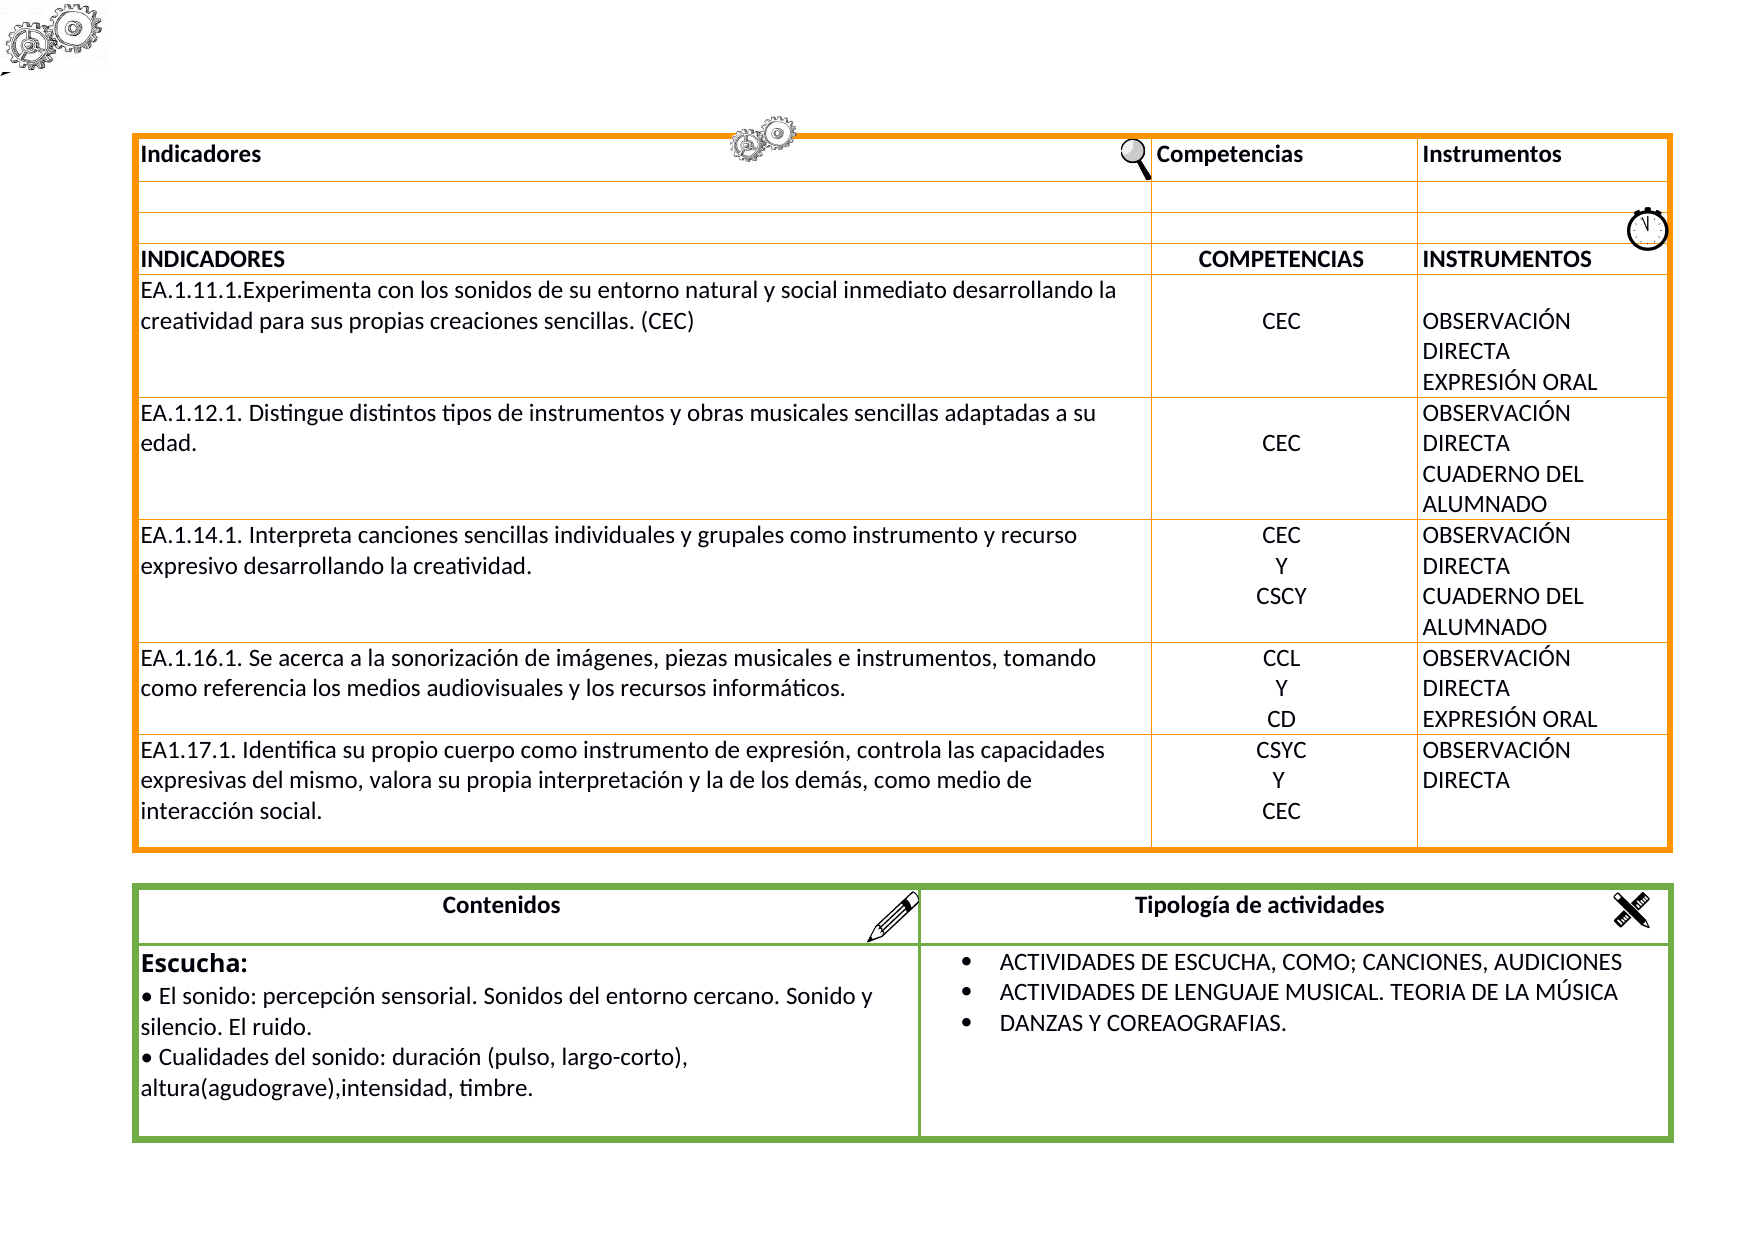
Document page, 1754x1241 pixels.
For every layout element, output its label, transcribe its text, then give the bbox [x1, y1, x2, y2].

table_cell [1418, 213, 1626, 243]
table_cell Escucha: • El sonido: percepción sensorial. Sonidos del entorno cercano. Sonido y silencio. El ruido. • Cualidades del sonido: duración (pulso, largo-corto), altura(agudograve),intensidad, timbre. [139, 946, 918, 1136]
table_cell OBSERVACIÓN DIRECTA [1418, 735, 1667, 847]
table_cell EA.1.11.1.Experimenta con los sonidos de su entorno natural y social inmediato desarrollando la creatividad para sus propias creaciones sencillas. (CEC) [139, 275, 1151, 396]
picture [0, 0, 107, 76]
table_header [1139, 139, 1151, 174]
picture [729, 116, 797, 163]
table_header Tipología de actividades [921, 890, 1668, 943]
table_cell OBSERVACIÓN DIRECTA CUADERNO DEL ALUMNADO [1418, 398, 1667, 519]
table_cell EA.1.14.1. Interpreta canciones sencillas individuales y grupales como instrumento y recurso expresivo desarrollando la creatividad. [139, 520, 1151, 642]
table_cell [1418, 182, 1667, 212]
table_cell OBSERVACIÓN DIRECTA EXPRESIÓN ORAL [1418, 643, 1667, 734]
table_cell [139, 213, 1151, 243]
table_cell EA.1.12.1. Distingue distintos tipos de instrumentos y obras musicales sencillas adaptadas a su edad. [139, 398, 1151, 519]
picture [866, 891, 919, 943]
table_cell EA1.17.1. Identifica su propio cuerpo como instrumento de expresión, controla las capacidades expresivas del mismo, valora su propia interpretación y la de los demás, como medio de interacción social. [139, 735, 1151, 847]
picture [1613, 892, 1650, 929]
table_cell EA.1.16.1. Se acerca a la sonorización de imágenes, piezas musicales e instrumentos, tomando como referencia los medios audiovisuales y los recursos informáticos. [139, 643, 1151, 734]
table_header Indicadores [139, 139, 1145, 181]
table_header Competencias [1152, 139, 1417, 181]
table_cell OBSERVACIÓN DIRECTA EXPRESIÓN ORAL [1418, 275, 1667, 396]
table_cell COMPETENCIAS [1152, 244, 1417, 274]
table_cell [1152, 182, 1417, 212]
picture [1121, 138, 1152, 181]
table_header Contenidos [139, 890, 918, 943]
table_cell OBSERVACIÓN DIRECTA CUADERNO DEL ALUMNADO [1418, 520, 1667, 642]
table_cell CSYC Y CEC [1152, 735, 1417, 847]
table_cell ACTIVIDADES DE ESCUCHA, COMO; CANCIONES, AUDICIONES ACTIVIDADES DE LENGUAJE MUSICAL. TEORIA DE LA MÚSICA DANZAS Y COREAOGRAFIAS. [921, 946, 1668, 1136]
table_cell CEC Y CSCY [1152, 520, 1417, 642]
table_header Instrumentos [1418, 139, 1667, 181]
table_cell [1152, 213, 1417, 243]
table_cell CCL Y CD [1152, 643, 1417, 734]
table_cell CEC [1152, 398, 1417, 519]
table_cell INDICADORES [139, 244, 1151, 274]
table_cell INSTRUMENTOS [1418, 244, 1667, 274]
table_cell [139, 182, 1151, 212]
table_cell CEC [1152, 275, 1417, 396]
picture [1626, 206, 1670, 252]
